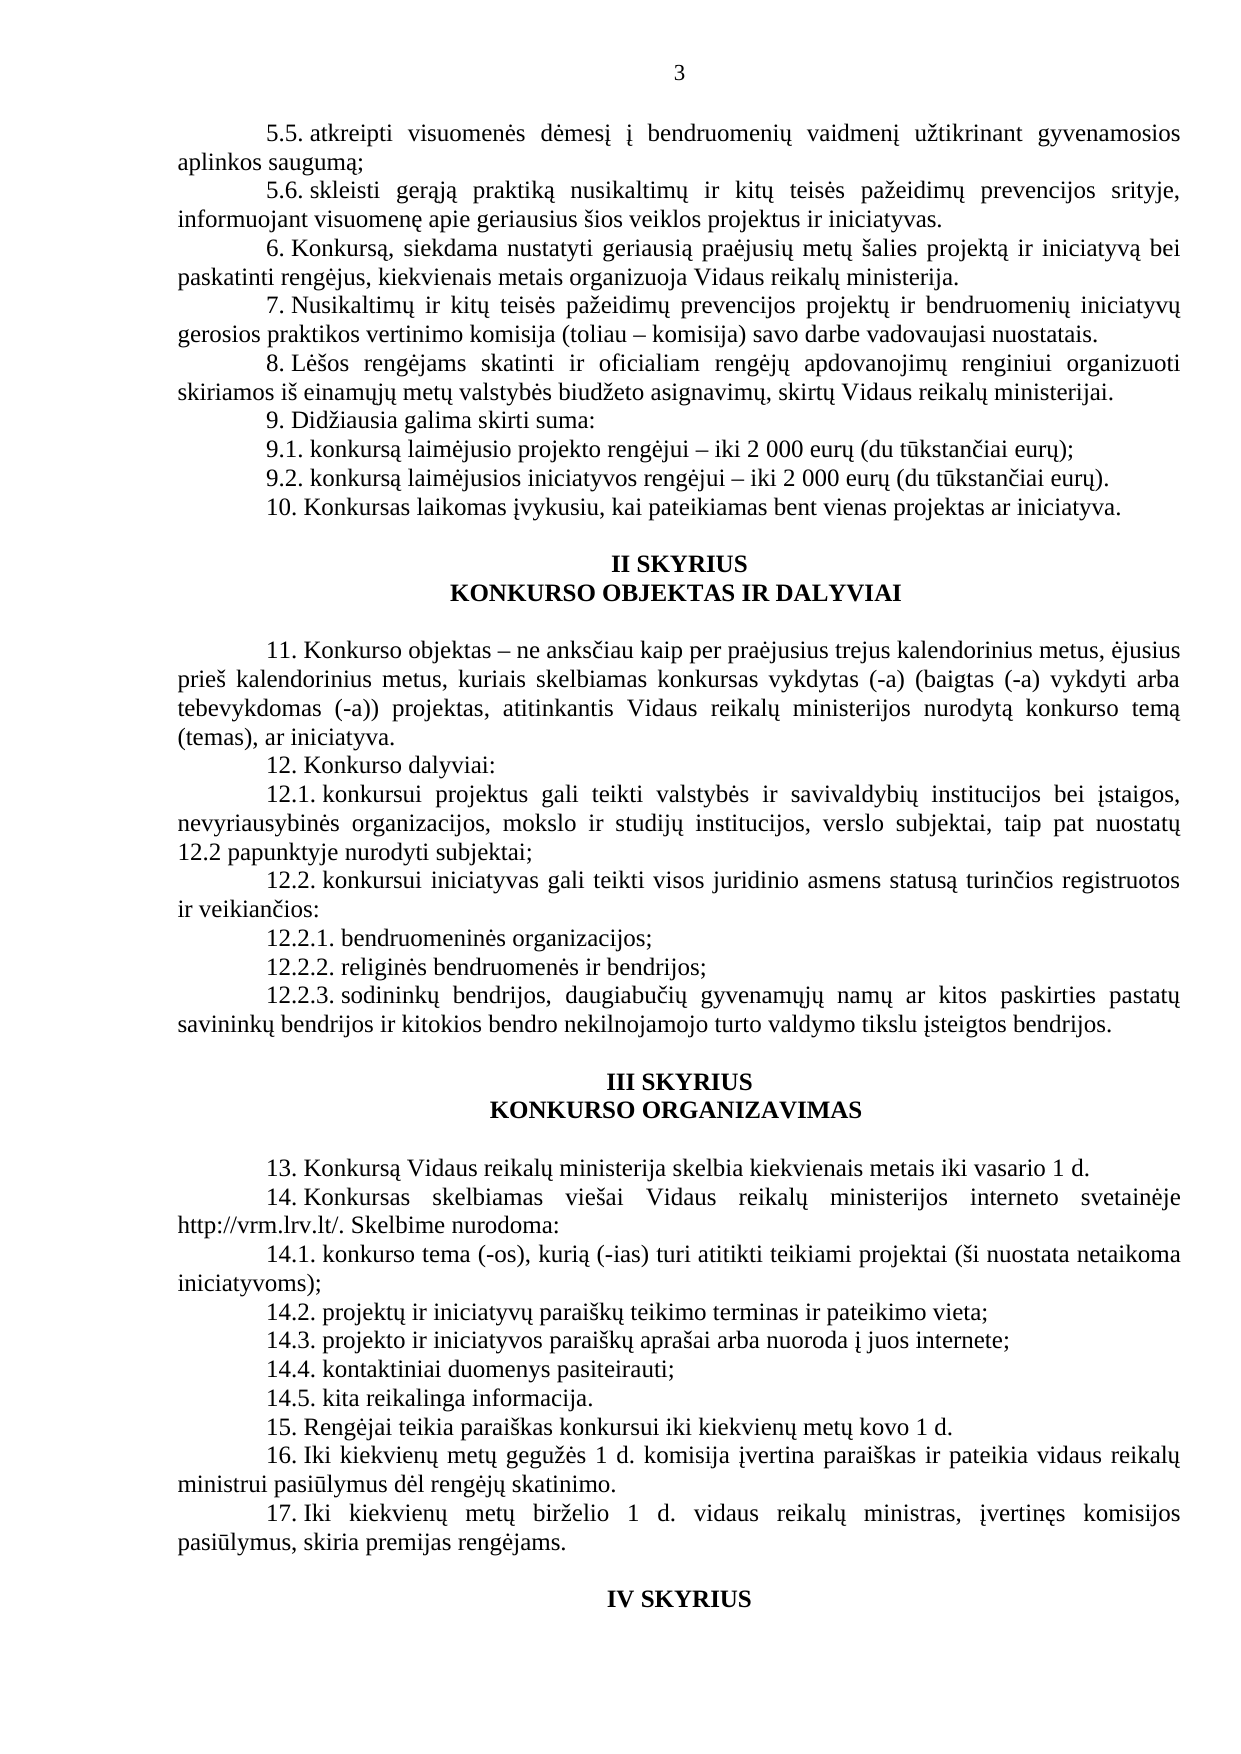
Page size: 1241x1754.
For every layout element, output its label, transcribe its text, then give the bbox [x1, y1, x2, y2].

text 9. Didžiausia galima skirti suma: [177, 406, 1181, 434]
text 8. Lėšos rengėjams skatinti ir oficialiam rengėjų apdovanojimų renginiui organizuoti skiriamos iš einamųjų metų valstybės biudžeto asignavimų, skirtų Vidaus reikalų ministerijai. [177, 348, 1181, 406]
text IV SKYRIUS [177, 1584, 1181, 1613]
text 6. Konkursą, siekdama nustatyti geriausią praėjusių metų šalies projektą ir iniciatyvą bei paskatinti rengėjus, kiekvienais metais organizuoja Vidaus reikalų ministerija. [177, 233, 1181, 291]
text KONKURSO ORGANIZAVIMAS [177, 1096, 1181, 1124]
text 12.2.2. religinės bendruomenės ir bendrijos; [177, 952, 1181, 981]
text 12.2. konkursui iniciatyvas gali teikti visos juridinio asmens statusą turinčios registruotos ir veikiančios: [177, 866, 1181, 923]
text 12. Konkurso dalyviai: [177, 751, 1181, 779]
text 9.2. konkursą laimėjusios iniciatyvos rengėjui – iki 2 000 eurų (du tūkstančiai eurų). [177, 463, 1181, 492]
text 14.3. projekto ir iniciatyvos paraiškų aprašai arba nuoroda į juos internete; [177, 1326, 1181, 1354]
text 10. Konkursas laikomas įvykusiu, kai pateikiamas bent vienas projektas ar iniciatyva. [177, 492, 1181, 521]
text III SKYRIUS [177, 1067, 1181, 1096]
text 14. Konkursas skelbiamas viešai Vidaus reikalų ministerijos interneto svetainėje http://vrm.lrv.lt/. Skelbime nurodoma: [177, 1182, 1181, 1239]
text KONKURSO OBJEKTAS IR DALYVIAI [177, 578, 1181, 607]
text 12.2.1. bendruomeninės organizacijos; [177, 923, 1181, 952]
text 13. Konkursą Vidaus reikalų ministerija skelbia kiekvienais metais iki vasario 1 d. [177, 1153, 1181, 1182]
text 15. Rengėjai teikia paraiškas konkursui iki kiekvienų metų kovo 1 d. [177, 1412, 1181, 1441]
text 5.5. atkreipti visuomenės dėmesį į bendruomenių vaidmenį užtikrinant gyvenamosios aplinkos saugumą; [177, 118, 1181, 176]
text 7. Nusikaltimų ir kitų teisės pažeidimų prevencijos projektų ir bendruomenių iniciatyvų gerosios praktikos vertinimo komisija (toliau – komisija) savo darbe vadovaujasi nuostatais. [177, 291, 1181, 348]
text 14.2. projektų ir iniciatyvų paraiškų teikimo terminas ir pateikimo vieta; [177, 1297, 1181, 1326]
text 5.6. skleisti gerąją praktiką nusikaltimų ir kitų teisės pažeidimų prevencijos srityje, informuojant visuomenę apie geriausius šios veiklos projektus ir iniciatyvas. [177, 176, 1181, 233]
text 14.1. konkurso tema (-os), kurią (-ias) turi atitikti teikiami projektai (ši nuostata netaikoma iniciatyvoms); [177, 1239, 1181, 1297]
text 12.2.3. sodininkų bendrijos, daugiabučių gyvenamųjų namų ar kitos paskirties pastatų savininkų bendrijos ir kitokios bendro nekilnojamojo turto valdymo tikslu įsteigtos bendrijos. [177, 981, 1181, 1038]
text II SKYRIUS [177, 549, 1181, 578]
text 11. Konkurso objektas – ne anksčiau kaip per praėjusius trejus kalendorinius metus, ėjusius prieš kalendorinius metus, kuriais skelbiamas konkursas vykdytas (-a) (baigtas (-a) vykdyti arba tebevykdomas (-a)) projektas, atitinkantis Vidaus reikalų ministerijos nurodytą konkurso temą (temas), ar iniciatyva. [177, 636, 1181, 751]
text 17. Iki kiekvienų metų birželio 1 d. vidaus reikalų ministras, įvertinęs komisijos pasiūlymus, skiria premijas rengėjams. [177, 1498, 1181, 1556]
text 14.4. kontaktiniai duomenys pasiteirauti; [177, 1354, 1181, 1383]
text 14.5. kita reikalinga informacija. [177, 1383, 1181, 1412]
text 9.1. konkursą laimėjusio projekto rengėjui – iki 2 000 eurų (du tūkstančiai eurų); [177, 434, 1181, 463]
text 16. Iki kiekvienų metų gegužės 1 d. komisija įvertina paraiškas ir pateikia vidaus reikalų ministrui pasiūlymus dėl rengėjų skatinimo. [177, 1441, 1181, 1498]
text 12.1. konkursui projektus gali teikti valstybės ir savivaldybių institucijos bei įstaigos, nevyriausybinės organizacijos, mokslo ir studijų institucijos, verslo subjektai, taip pat nuostatų 12.2 papunktyje nurodyti subjektai; [177, 779, 1181, 866]
